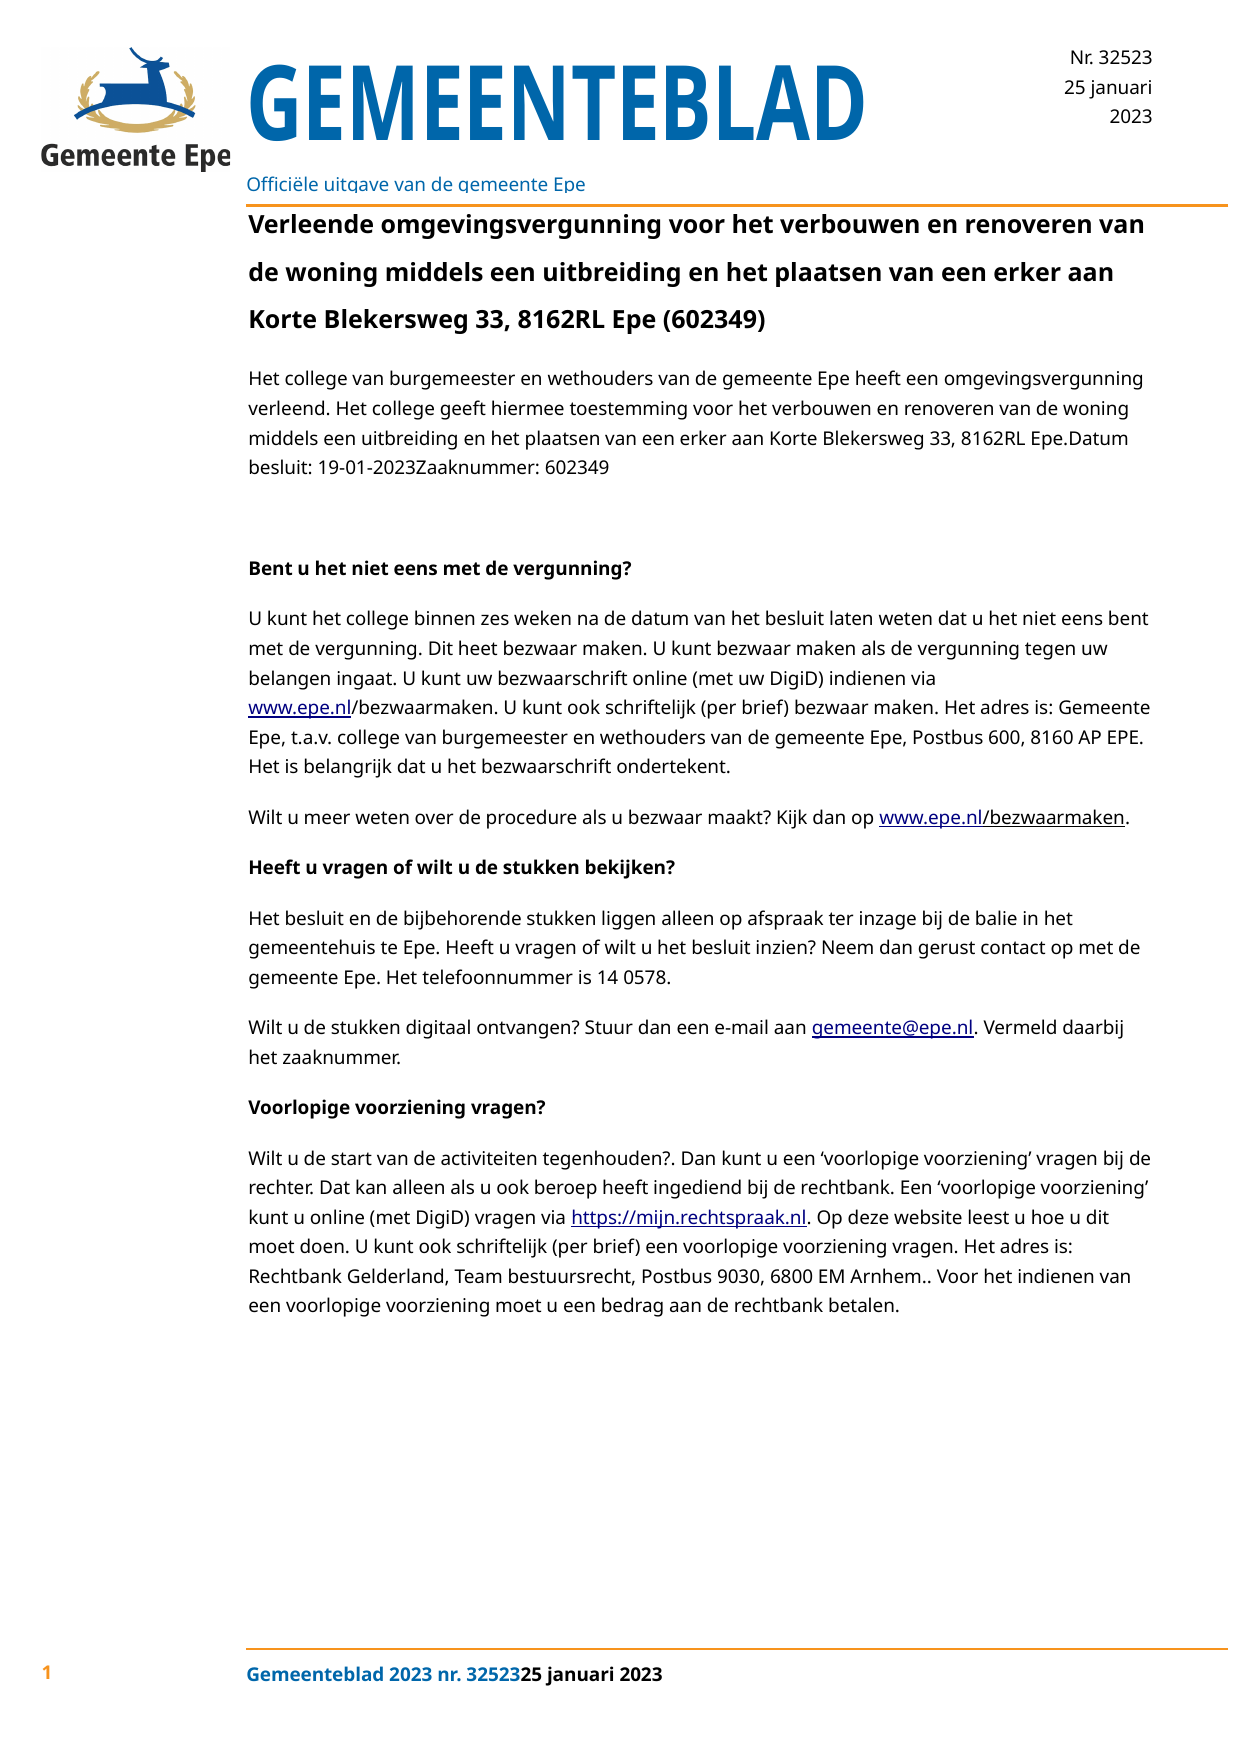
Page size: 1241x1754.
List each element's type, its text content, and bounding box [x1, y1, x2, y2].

picture [41, 47, 231, 172]
text Bent u het niet eens met de vergunning? [248, 555, 1152, 581]
text Het college van burgemeester en wethouders van de gemeente Epe heeft een omgevingsvergunning verleend. Het college geeft hiermee toestemming voor het verbouwen en renoveren van de woning middels een uitbreiding en het plaatsen van een erker aan Korte Blekersweg 33, 8162RL Epe.Datum besluit: 19-01-2023Zaaknummer: 602349 [248, 366, 1152, 480]
text U kunt het college binnen zes weken na de datum van het besluit laten weten dat u het niet eens bent met de vergunning. Dit heet bezwaar maken. U kunt bezwaar maken als de vergunning tegen uw belangen ingaat. U kunt uw bezwaarschrift online (met uw DigiD) indienen via www.epe.nl/bezwaarmaken. U kunt ook schriftelijk (per brief) bezwaar maken. Het adres is: Gemeente Epe, t.a.v. college van burgemeester en wethouders van de gemeente Epe, Postbus 600, 8160 AP EPE. Het is belangrijk dat u het bezwaarschrift ondertekent. [248, 606, 1152, 779]
text Voorlopige voorziening vragen? [248, 1094, 1152, 1120]
text Wilt u de start van de activiteiten tegenhouden?. Dan kunt u een ‘voorlopige voorziening’ vragen bij de rechter. Dat kan alleen als u ook beroep heeft ingediend bij de rechtbank. Een ‘voorlopige voorziening’ kunt u online (met DigiD) vragen via https://mijn.rechtspraak.nl. Op deze website leest u hoe u dit moet doen. U kunt ook schriftelijk (per brief) een voorlopige voorziening vragen. Het adres is: Rechtbank Gelderland, Team bestuursrecht, Postbus 9030, 6800 EM Arnhem.. Voor het indienen van een voorlopige voorziening moet u een bedrag aan de rechtbank betalen. [248, 1145, 1152, 1318]
text Heeft u vragen of wilt u de stukken bekijken? [248, 854, 1152, 880]
text Wilt u de stukken digitaal ontvangen? Stuur dan een e-mail aan gemeente@epe.nl. Vermeld daarbij het zaaknummer. [248, 1014, 1152, 1069]
text Het besluit en de bijbehorende stukken liggen alleen op afspraak ter inzage bij de balie in het gemeentehuis te Epe. Heeft u vragen of wilt u het besluit inzien? Neem dan gerust contact op met de gemeente Epe. Het telefoonnummer is 14 0578. [248, 905, 1152, 989]
text Wilt u meer weten over de procedure als u bezwaar maakt? Kijk dan op www.epe.nl/bezwaarmaken. [248, 804, 1152, 829]
text Verleende omgevingsvergunning voor het verbouwen en renoveren van de woning middels een uitbreiding en het plaatsen van een erker aan Korte Blekersweg 33, 8162RL Epe (602349) [248, 207, 1152, 336]
